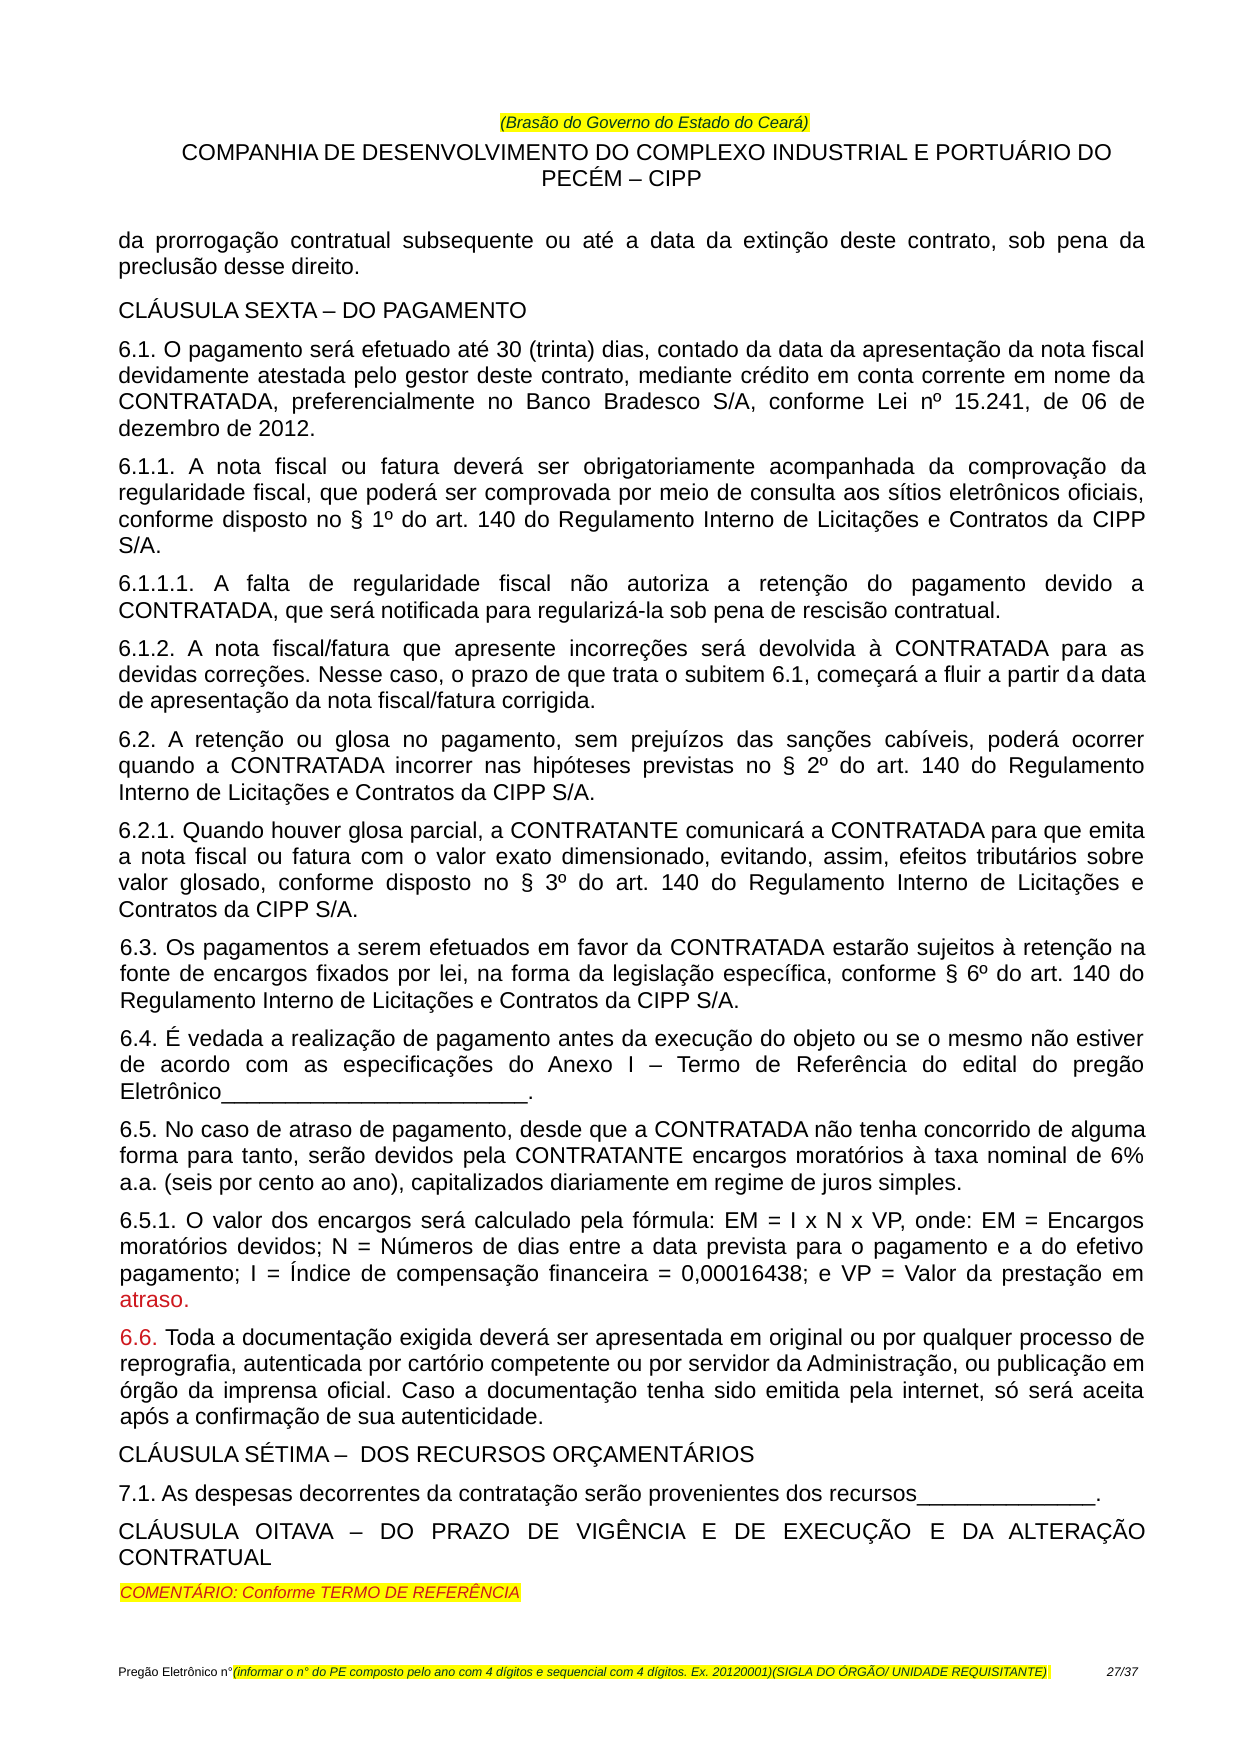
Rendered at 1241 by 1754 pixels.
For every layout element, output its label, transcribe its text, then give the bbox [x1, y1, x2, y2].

text 6.6. Toda a documentação exigida deverá ser apresentada em original ou por qualquer processo de reprografia, autenticada por cartório competente ou por servidor da Administração, ou publicação em órgão da imprensa oficial. Caso a documentação tenha sido emitida pela internet, só será aceita após a confirmação de sua autenticidade. [119, 1324, 1146, 1429]
text 6.5.1. O valor dos encargos será calculado pela fórmula: EM = I x N x VP, onde: EM = Encargos moratórios devidos; N = Números de dias entre a data prevista para o pagamento e a do efetivo pagamento; I = Índice de compensação financeira = 0,00016438; e VP = Valor da prestação em atraso. [119, 1207, 1146, 1312]
text CLÁUSULA SÉTIMA – DOS RECURSOS ORÇAMENTÁRIOS [118, 1441, 1146, 1468]
text da prorrogação contratual subsequente ou até a data da extinção deste contrato, sob pena da preclusão desse direito. [118, 227, 1146, 280]
text 6.5. No caso de atraso de pagamento, desde que a CONTRATADA não tenha concorrido de alguma forma para tanto, serão devidos pela CONTRATANTE encargos moratórios à taxa nominal de 6% a.a. (seis por cento ao ano), capitalizados diariamente em regime de juros simples. [119, 1116, 1146, 1195]
text 6.3. Os pagamentos a serem efetuados em favor da CONTRATADA estarão sujeitos à retenção na fonte de encargos fixados por lei, na forma da legislação específica, conforme § 6º do art. 140 do Regulamento Interno de Licitações e Contratos da CIPP S/A. [119, 934, 1146, 1013]
text CLÁUSULA OITAVA – DO PRAZO DE VIGÊNCIA E DE EXECUÇÃO E DA ALTERAÇÃO CONTRATUAL [118, 1518, 1146, 1571]
text 6.2.1. Quando houver glosa parcial, a CONTRATANTE comunicará a CONTRATADA para que emita a nota fiscal ou fatura com o valor exato dimensionado, evitando, assim, efeitos tributários sobre valor glosado, conforme disposto no § 3º do art. 140 do Regulamento Interno de Licitações e Contratos da CIPP S/A. [118, 817, 1146, 922]
text 6.1. O pagamento será efetuado até 30 (trinta) dias, contado da data da apresentação da nota fiscal devidamente atestada pelo gestor deste contrato, mediante crédito em conta corrente em nome da CONTRATADA, preferencialmente no Banco Bradesco S/A, conforme Lei nº 15.241, de 06 de dezembro de 2012. [118, 336, 1146, 441]
text 6.2. A retenção ou glosa no pagamento, sem prejuízos das sanções cabíveis, poderá ocorrer quando a CONTRATADA incorrer nas hipóteses previstas no § 2º do art. 140 do Regulamento Interno de Licitações e Contratos da CIPP S/A. [118, 726, 1146, 805]
text 6.4. É vedada a realização de pagamento antes da execução do objeto ou se o mesmo não estiver de acordo com as especificações do Anexo I – Termo de Referência do edital do pregão Eletrônico________________________. [119, 1025, 1146, 1104]
text 7.1. As despesas decorrentes da contratação serão provenientes dos recursos______________. [118, 1479, 1146, 1506]
text 6.1.2. A nota fiscal/fatura que apresente incorreções será devolvida à CONTRATADA para as devidas correções. Nesse caso, o prazo de que trata o subitem 6.1, começará a fluir a partir da data de apresentação da nota fiscal/fatura corrigida. [118, 635, 1146, 714]
text 6.1.1. A nota fiscal ou fatura deverá ser obrigatoriamente acompanhada da comprovação da regularidade fiscal, que poderá ser comprovada por meio de consulta aos sítios eletrônicos oficiais, conforme disposto no § 1º do art. 140 do Regulamento Interno de Licitações e Contratos da CIPP S/A. [118, 453, 1146, 558]
text 6.1.1.1. A falta de regularidade fiscal não autoriza a retenção do pagamento devido a CONTRATADA, que será notificada para regularizá-la sob pena de rescisão contratual. [118, 570, 1146, 623]
text CLÁUSULA SEXTA – DO PAGAMENTO [118, 297, 1146, 324]
text COMENTÁRIO: Conforme TERMO DE REFERÊNCIA [120, 1582, 1146, 1602]
